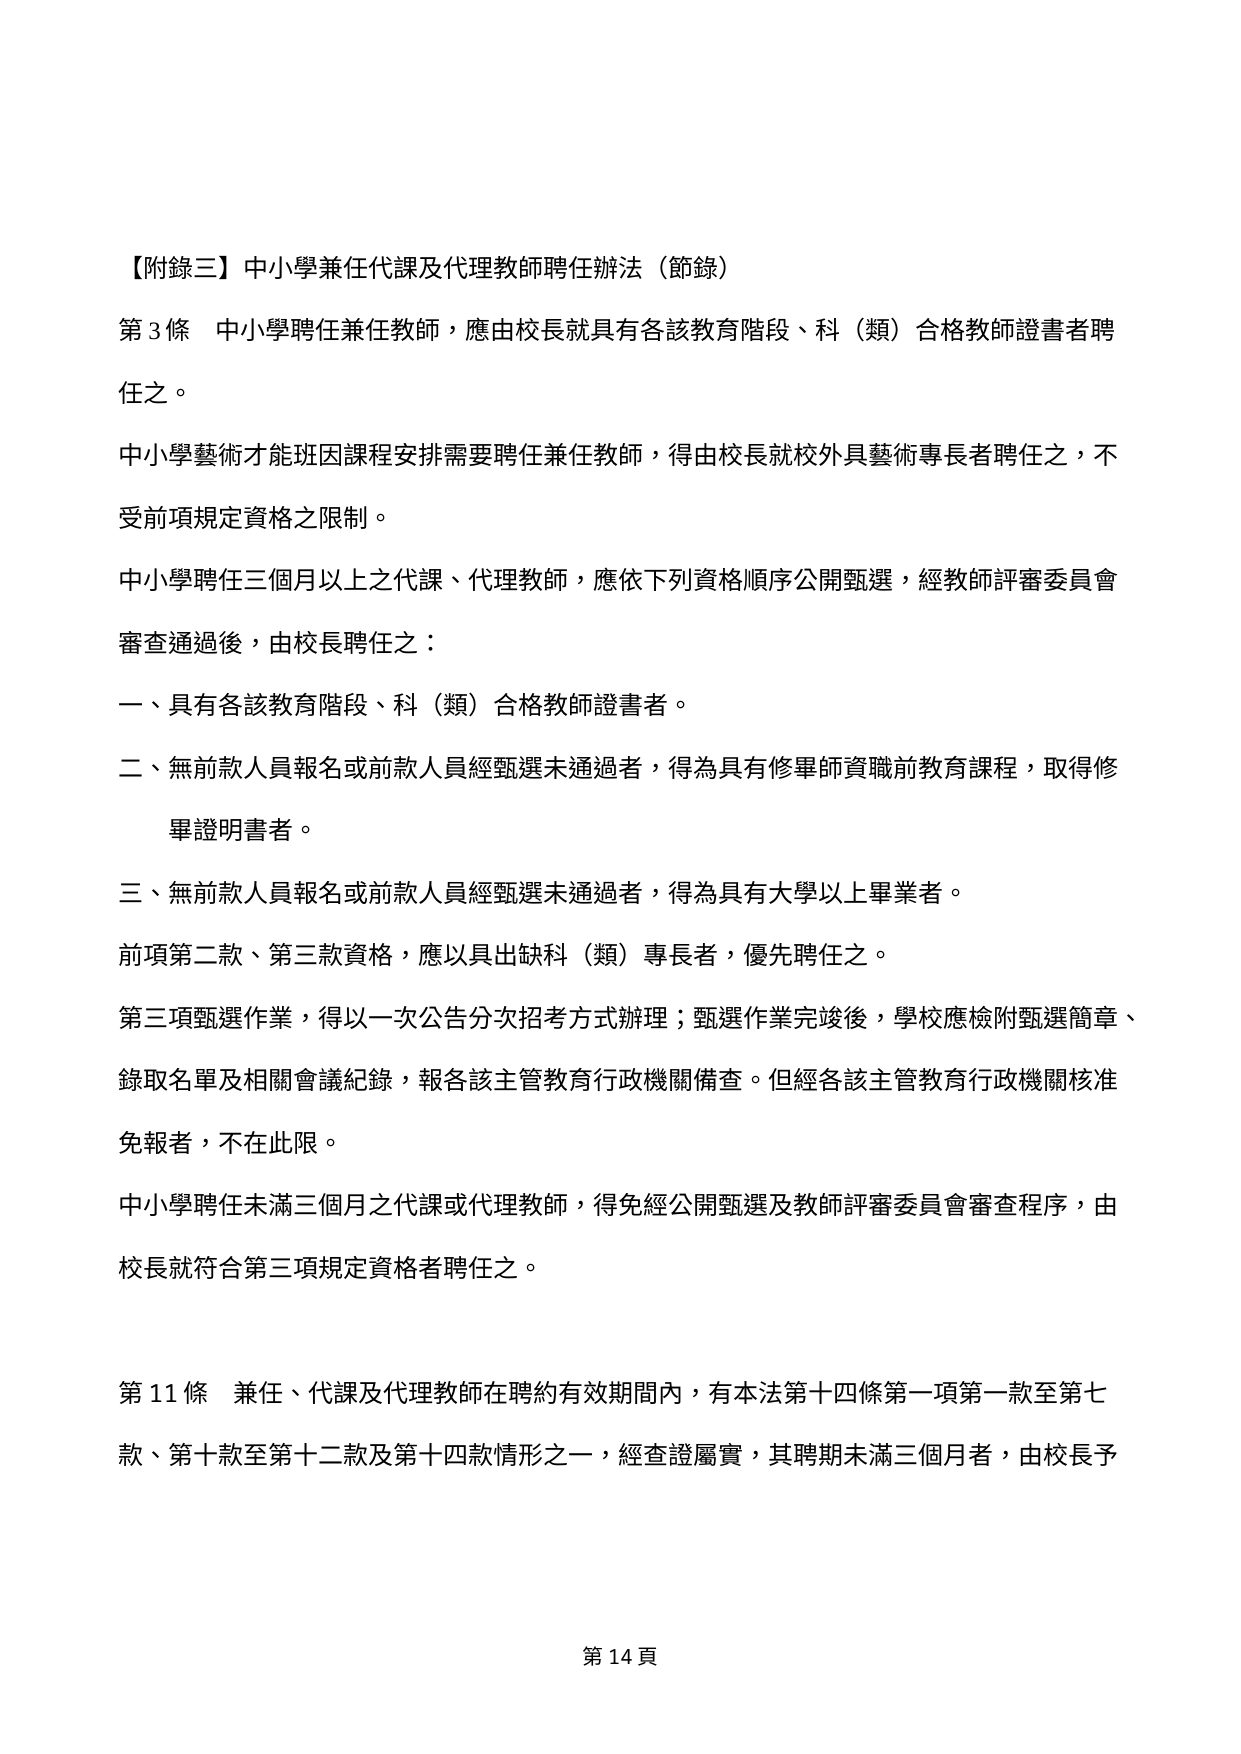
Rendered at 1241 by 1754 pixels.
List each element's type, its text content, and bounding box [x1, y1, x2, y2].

text 第3條 中小學聘任兼任教師，應由校長就具有各該教育階段、科（類）合格教師證書者聘任之。 [118, 287, 1122, 412]
text 二、無前款人員報名或前款人員經甄選未通過者，得為具有修畢師資職前教育課程，取得修畢證明書者。 [118, 725, 1122, 850]
text 中小學聘任未滿三個月之代課或代理教師，得免經公開甄選及教師評審委員會審查程序，由校長就符合第三項規定資格者聘任之。 [118, 1162, 1122, 1287]
text 前項第二款、第三款資格，應以具出缺科（類）專長者，優先聘任之。 [118, 912, 1122, 975]
text 【附錄三】中小學兼任代課及代理教師聘任辦法（節錄） [118, 225, 1122, 287]
text 第三項甄選作業，得以一次公告分次招考方式辦理；甄選作業完竣後，學校應檢附甄選簡章、錄取名單及相關會議紀錄，報各該主管教育行政機關備查。但經各該主管教育行政機關核准免報者，不在此限。 [118, 975, 1122, 1162]
text 第11條 兼任、代課及代理教師在聘約有效期間內，有本法第十四條第一項第一款至第七款、第十款至第十二款及第十四款情形之一，經查證屬實，其聘期未滿三個月者，由校長予 [118, 1350, 1122, 1475]
text 三、無前款人員報名或前款人員經甄選未通過者，得為具有大學以上畢業者。 [118, 850, 1122, 912]
text 中小學藝術才能班因課程安排需要聘任兼任教師，得由校長就校外具藝術專長者聘任之，不受前項規定資格之限制。 [118, 412, 1122, 537]
text 一、具有各該教育階段、科（類）合格教師證書者。 [118, 662, 1122, 725]
text 中小學聘任三個月以上之代課、代理教師，應依下列資格順序公開甄選，經教師評審委員會審查通過後，由校長聘任之： [118, 537, 1122, 662]
